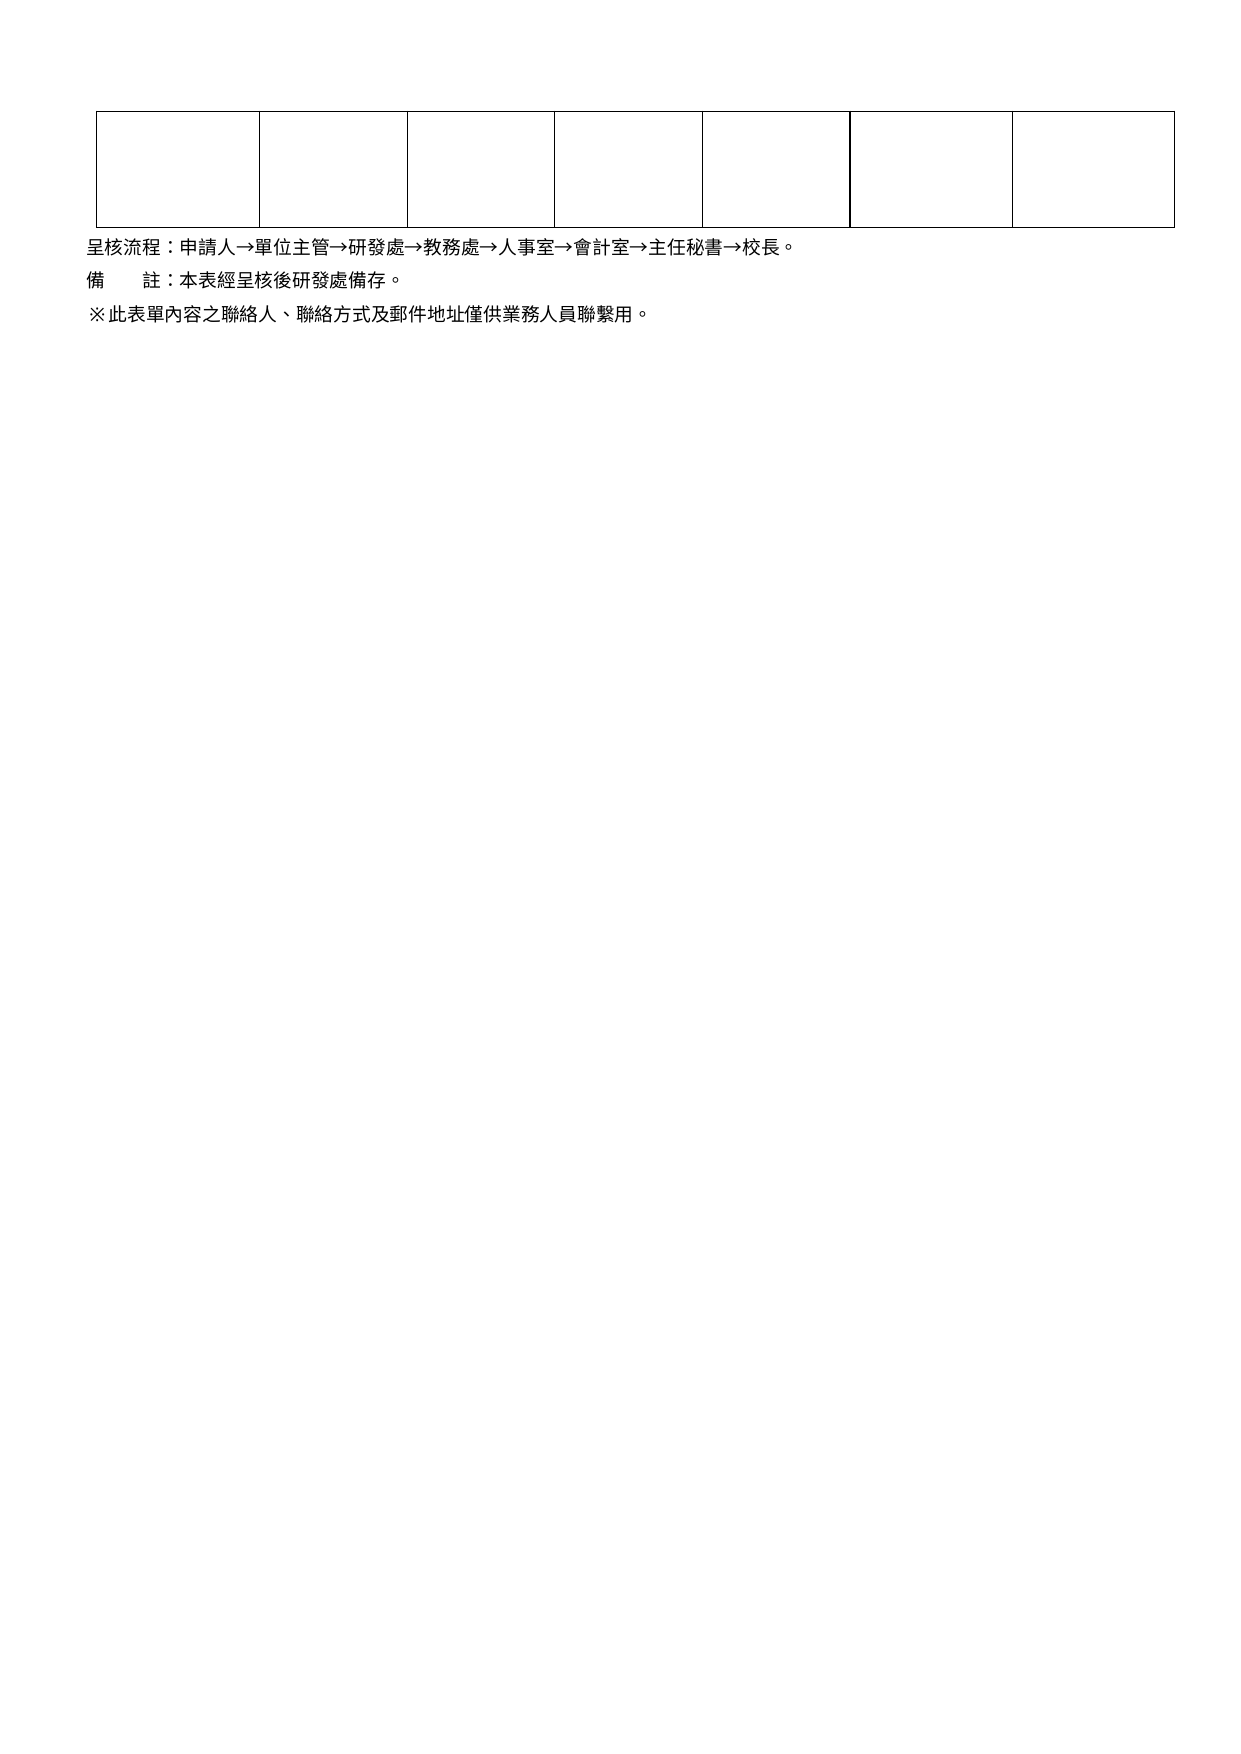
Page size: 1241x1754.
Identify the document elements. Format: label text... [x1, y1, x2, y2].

table_cell [260, 112, 407, 227]
text 備 註：本表經呈核後研發處備存。 [86, 261, 1081, 294]
table_cell [851, 112, 1012, 227]
table_cell [1013, 112, 1174, 227]
table_cell [97, 112, 259, 227]
text 呈核流程：申請人→單位主管→研發處→教務處→人事室→會計室→主任秘書→校長。 [86, 228, 1081, 261]
table_cell [555, 112, 702, 227]
table_cell [703, 112, 849, 227]
table_cell [408, 112, 554, 227]
text ※此表單內容之聯絡人、聯絡方式及郵件地址僅供業務人員聯繫用。 [86, 294, 1081, 328]
